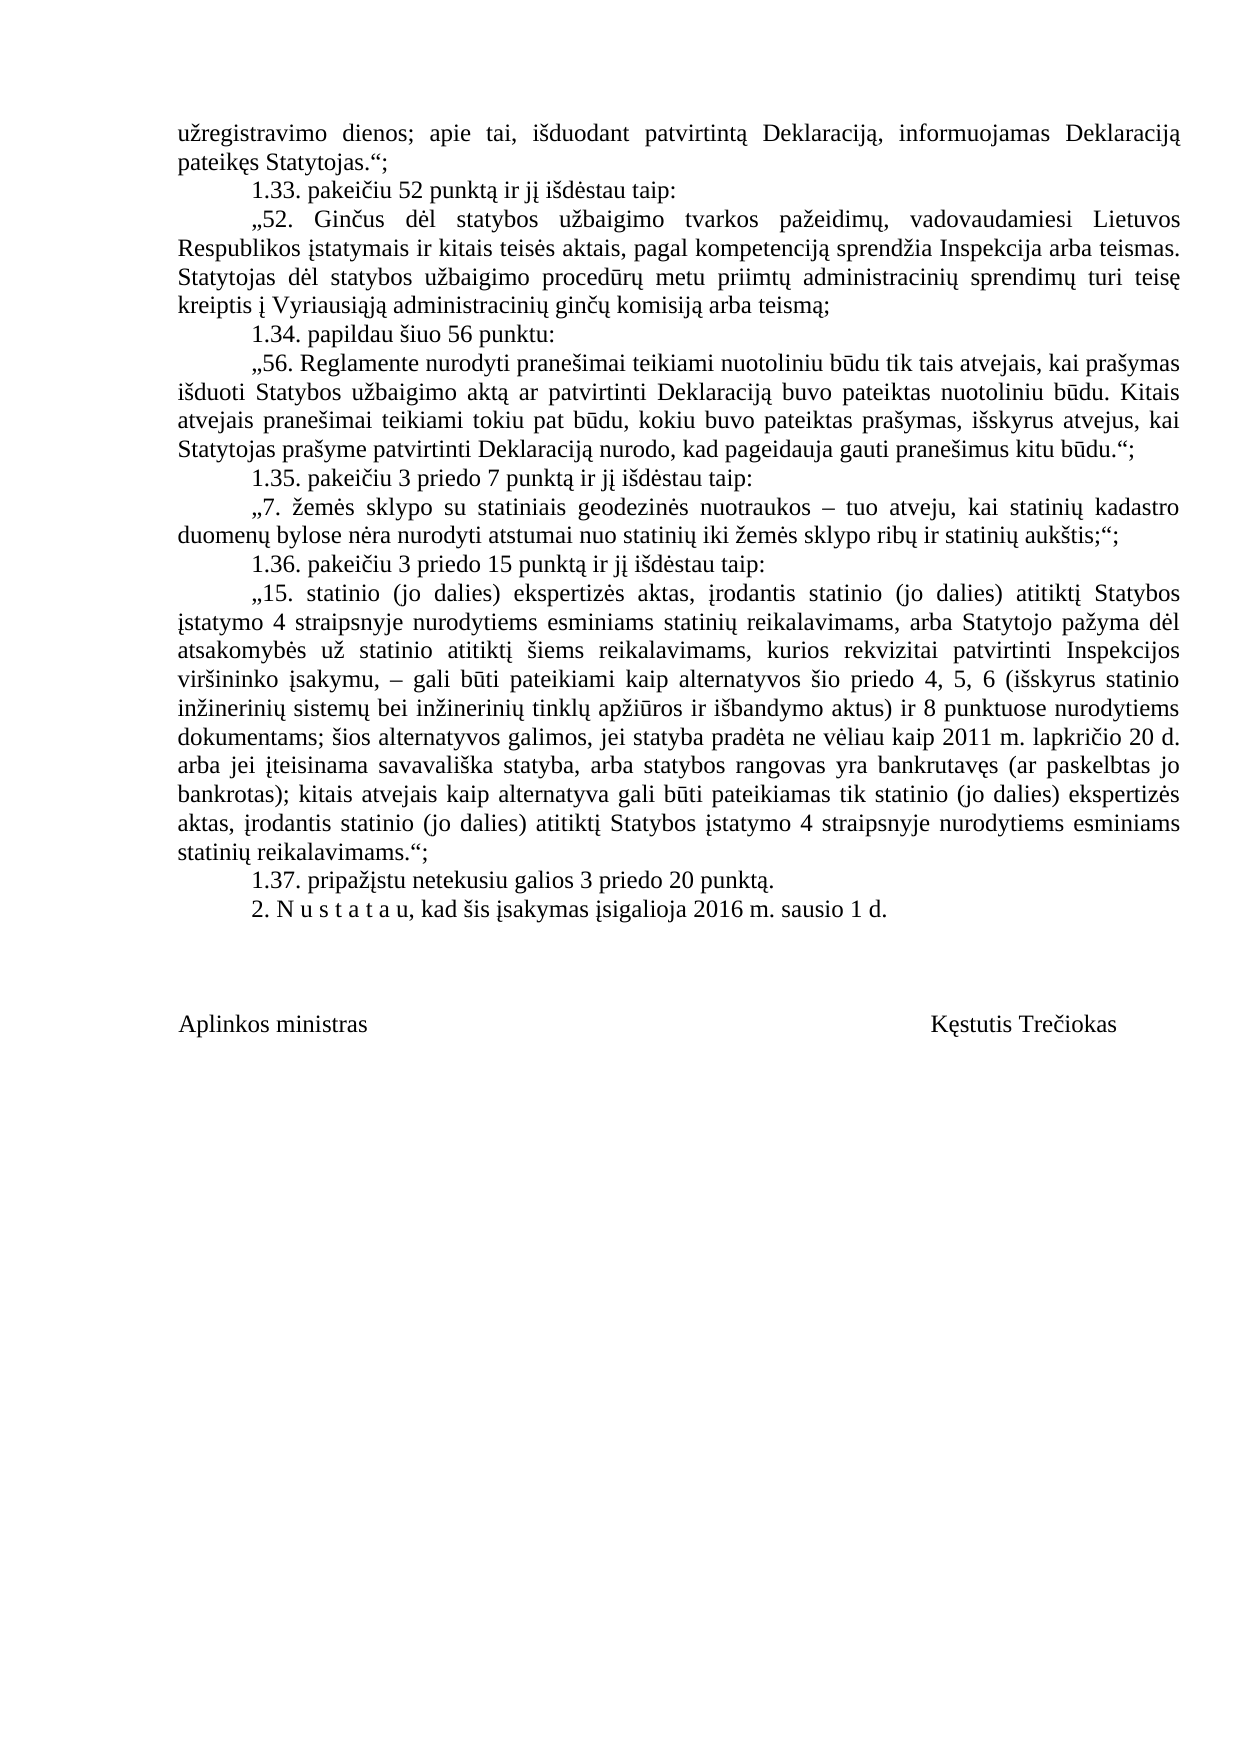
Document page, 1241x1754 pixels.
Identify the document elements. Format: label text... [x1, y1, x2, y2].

text „56. Reglamente nurodyti pranešimai teikiami nuotoliniu būdu tik tais atvejais, kai prašymas išduoti Statybos užbaigimo aktą ar patvirtinti Deklaraciją buvo pateiktas nuotoliniu būdu. Kitais atvejais pranešimai teikiami tokiu pat būdu, kokiu buvo pateiktas prašymas, išskyrus atvejus, kai Statytojas prašyme patvirtinti Deklaraciją nurodo, kad pageidauja gauti pranešimus kitu būdu.“; [177, 348, 1181, 463]
text užregistravimo dienos; apie tai, išduodant patvirtintą Deklaraciją, informuojamas Deklaraciją pateikęs Statytojas.“; [177, 118, 1181, 176]
text 1.34. papildau šiuo 56 punktu: [177, 319, 1181, 348]
text 1.36. pakeičiu 3 priedo 15 punktą ir jį išdėstau taip: [177, 549, 1181, 578]
text „15. statinio (jo dalies) ekspertizės aktas, įrodantis statinio (jo dalies) atitiktį Statybos įstatymo 4 straipsnyje nurodytiems esminiams statinių reikalavimams, arba Statytojo pažyma dėl atsakomybės už statinio atitiktį šiems reikalavimams, kurios rekvizitai patvirtinti Inspekcijos viršininko įsakymu, – gali būti pateikiami kaip alternatyvos šio priedo 4, 5, 6 (išskyrus statinio inžinerinių sistemų bei inžinerinių tinklų apžiūros ir išbandymo aktus) ir 8 punktuose nurodytiems dokumentams; šios alternatyvos galimos, jei statyba pradėta ne vėliau kaip 2011 m. lapkričio 20 d. arba jei įteisinama savavališka statyba, arba statybos rangovas yra bankrutavęs (ar paskelbtas jo bankrotas); kitais atvejais kaip alternatyva gali būti pateikiamas tik statinio (jo dalies) ekspertizės aktas, įrodantis statinio (jo dalies) atitiktį Statybos įstatymo 4 straipsnyje nurodytiems esminiams statinių reikalavimams.“; [177, 578, 1181, 866]
text „52. Ginčus dėl statybos užbaigimo tvarkos pažeidimų, vadovaudamiesi Lietuvos Respublikos įstatymais ir kitais teisės aktais, pagal kompetenciją sprendžia Inspekcija arba teismas. Statytojas dėl statybos užbaigimo procedūrų metu priimtų administracinių sprendimų turi teisę kreiptis į Vyriausiąją administracinių ginčų komisiją arba teismą; [177, 204, 1181, 319]
text „7. žemės sklypo su statiniais geodezinės nuotraukos – tuo atveju, kai statinių kadastro duomenų bylose nėra nurodyti atstumai nuo statinių iki žemės sklypo ribų ir statinių aukštis;“; [177, 492, 1181, 549]
text 1.33. pakeičiu 52 punktą ir jį išdėstau taip: [177, 176, 1181, 204]
text 1.35. pakeičiu 3 priedo 7 punktą ir jį išdėstau taip: [177, 463, 1181, 492]
text 2. N u s t a t a u, kad šis įsakymas įsigalioja 2016 m. sausio 1 d. [177, 894, 1181, 923]
text Aplinkos ministras Kęstutis Trečiokas [178, 1009, 1178, 1038]
text 1.37. pripažįstu netekusiu galios 3 priedo 20 punktą. [177, 866, 1181, 894]
